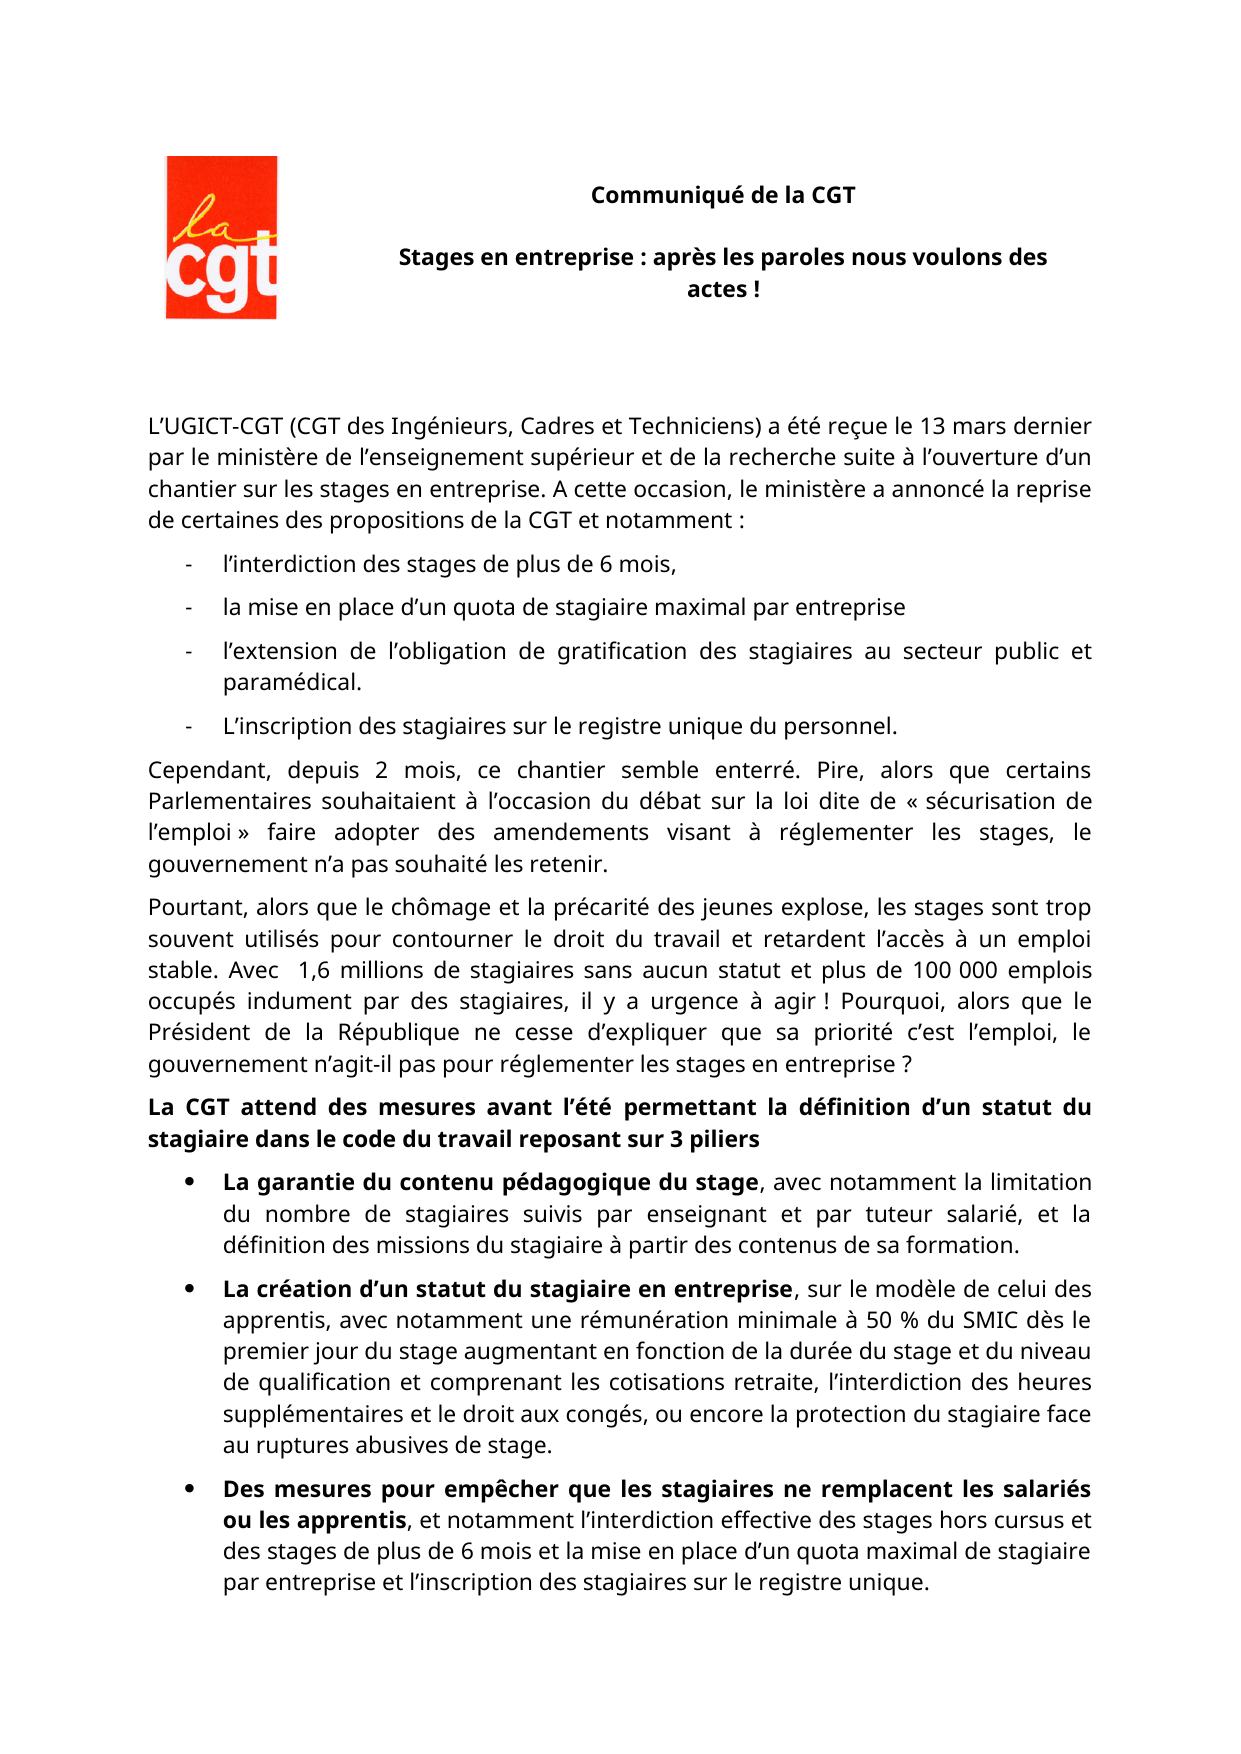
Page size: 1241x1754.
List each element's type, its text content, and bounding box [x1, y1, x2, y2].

list L’inscription des stagiaires sur le registre unique du personnel. [185, 710, 1093, 741]
text Pourtant, alors que le chômage et la précarité des jeunes explose, les stages sont trop souvent utilisés pour contourner le droit du travail et retardent l’accès à un emploi stable. Avec 1,6 millions de stagiaires sans aucun statut et plus de 100 000 emplois occupés indument par des stagiaires, il y a urgence à agir ! Pourquoi, alors que le Président de la République ne cesse d’expliquer que sa priorité c’est l’emploi, le gouvernement n’agit-il pas pour réglementer les stages en entreprise ? [148, 891, 1093, 1079]
list Des mesures pour empêcher que les stagiaires ne remplacent les salariés ou les apprentis, et notamment l’interdiction effective des stages hors cursus et des stages de plus de 6 mois et la mise en place d’un quota maximal de stagiaire par entreprise et l’inscription des stagiaires sur le registre unique. [185, 1473, 1093, 1598]
list l’interdiction des stages de plus de 6 mois, [185, 548, 1093, 579]
list la mise en place d’un quota de stagiaire maximal par entreprise [185, 591, 1093, 623]
list La garantie du contenu pédagogique du stage, avec notamment la limitation du nombre de stagiaires suivis par enseignant et par tuteur salarié, et la définition des missions du stagiaire à partir des contenus de sa formation. [185, 1166, 1093, 1260]
text Cependant, depuis 2 mois, ce chantier semble enterré. Pire, alors que certains Parlementaires souhaitaient à l’occasion du débat sur la loi dite de « sécurisation de l’emploi » faire adopter des amendements visant à réglementer les stages, le gouvernement n’a pas souhaité les retenir. [148, 754, 1093, 879]
table_header Communiqué de la CGT Stages en entreprise : après les paroles nous voulons des actes ! [354, 148, 1093, 366]
text La CGT attend des mesures avant l’été permettant la définition d’un statut du stagiaire dans le code du travail reposant sur 3 piliers [148, 1091, 1093, 1154]
picture [164, 156, 280, 320]
text L’UGICT-CGT (CGT des Ingénieurs, Cadres et Techniciens) a été reçue le 13 mars dernier par le ministère de l’enseignement supérieur et de la recherche suite à l’ouverture d’un chantier sur les stages en entreprise. A cette occasion, le ministère a annoncé la reprise de certaines des propositions de la CGT et notamment : [148, 410, 1093, 535]
list l’extension de l’obligation de gratification des stagiaires au secteur public et paramédical. [185, 635, 1093, 698]
list La création d’un statut du stagiaire en entreprise, sur le modèle de celui des apprentis, avec notamment une rémunération minimale à 50 % du SMIC dès le premier jour du stage augmentant en fonction de la durée du stage et du niveau de qualification et comprenant les cotisations retraite, l’interdiction des heures supplémentaires et le droit aux congés, ou encore la protection du stagiaire face au ruptures abusives de stage. [185, 1273, 1093, 1460]
table_header [136, 148, 354, 366]
